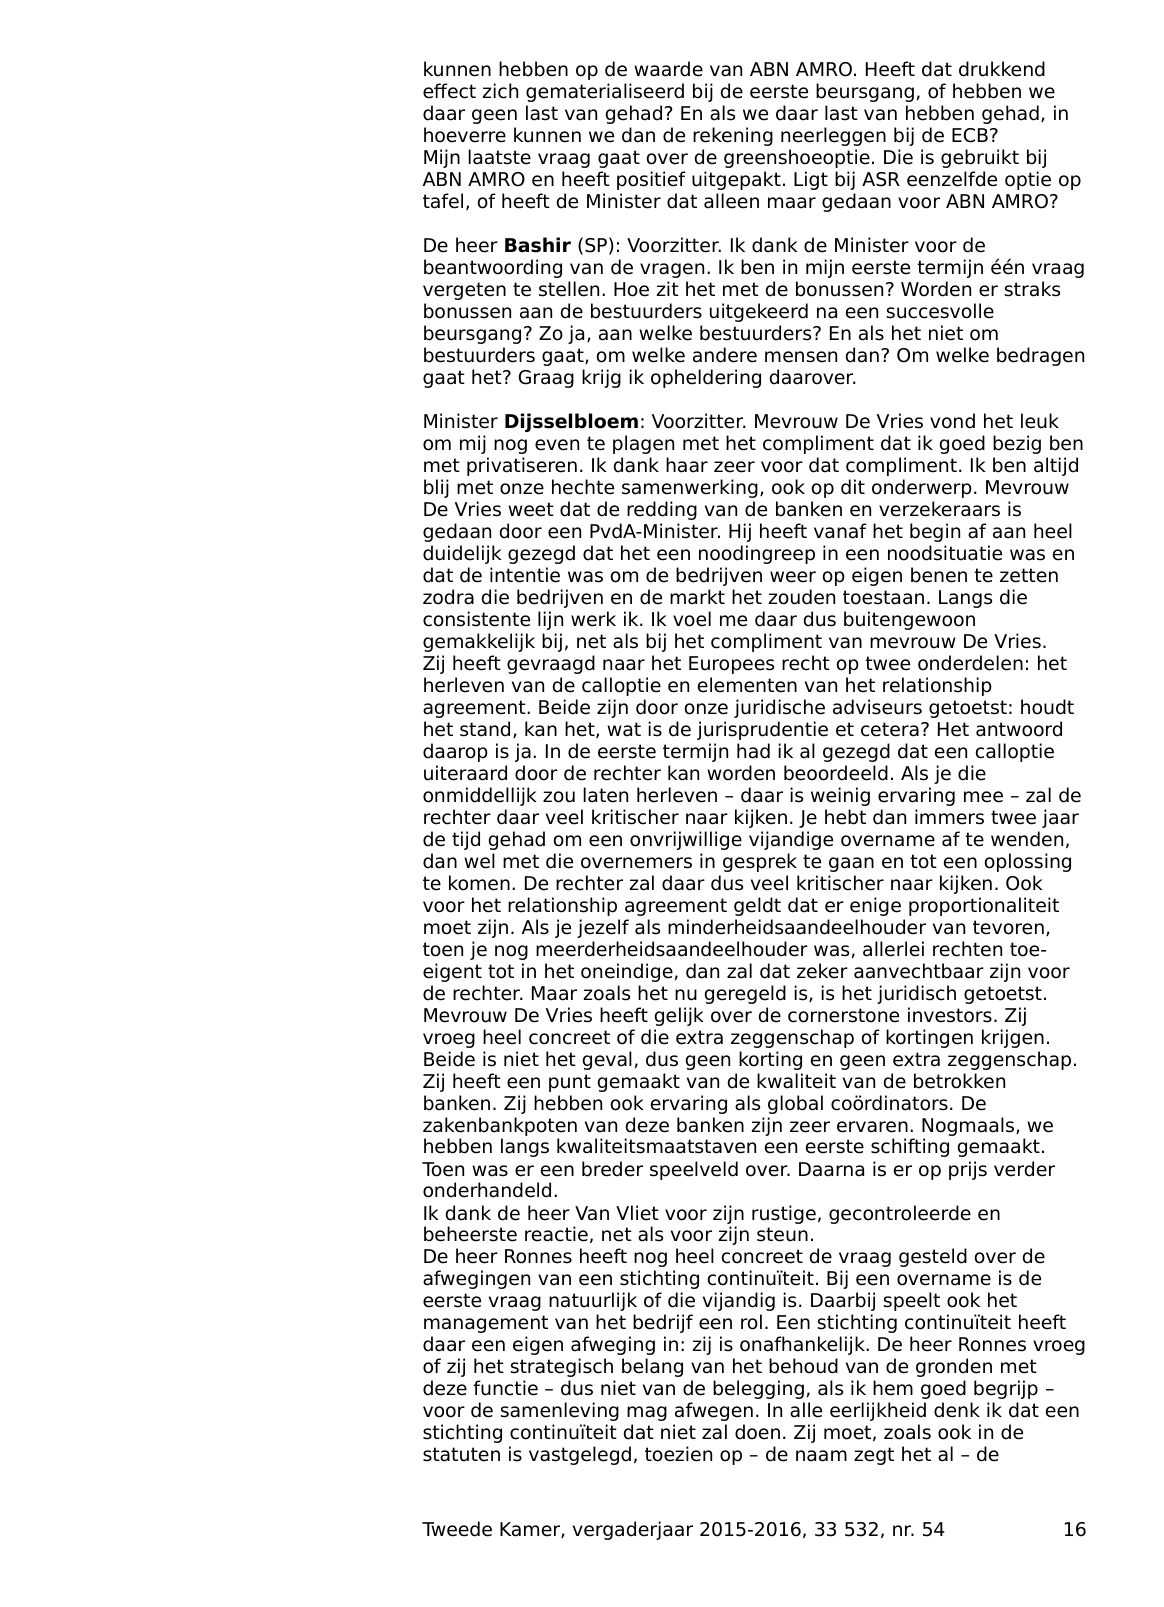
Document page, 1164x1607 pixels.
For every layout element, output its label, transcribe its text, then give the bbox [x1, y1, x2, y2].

text Ik dank de heer Van Vliet voor zijn rustige, gecontroleerde en beheerste reactie, net als voor zijn steun. [422, 1202, 1087, 1246]
text kunnen hebben op de waarde van ABN AMRO. Heeft dat drukkend effect zich gematerialiseerd bij de eerste beursgang, of hebben we daar geen last van gehad? En als we daar last van hebben gehad, in hoeverre kunnen we dan de rekening neerleggen bij de ECB? [422, 59, 1087, 147]
text Mijn laatste vraag gaat over de greenshoeoptie. Die is gebruikt bij ABN AMRO en heeft positief uitgepakt. Ligt bij ASR eenzelfde optie op tafel, of heeft de Minister dat alleen maar gedaan voor ABN AMRO? [422, 147, 1087, 213]
text Zij heeft gevraagd naar het Europees recht op twee onderdelen: het herleven van de calloptie en elementen van het relationship agreement. Beide zijn door onze juridische adviseurs getoetst: houdt het stand, kan het, wat is de jurisprudentie et cetera? Het antwoord daarop is ja. In de eerste termijn had ik al gezegd dat een calloptie uiteraard door de rechter kan worden beoordeeld. Als je die onmiddellijk zou laten herleven – daar is weinig ervaring mee – zal de rechter daar veel kritischer naar kijken. Je hebt dan immers twee jaar de tijd gehad om een onvrijwillige vijandige overname af te wenden, dan wel met die overnemers in gesprek te gaan en tot een oplossing te komen. De rechter zal daar dus veel kritischer naar kijken. Ook voor het relationship agreement geldt dat er enige proportionaliteit moet zijn. Als je jezelf als minderheidsaandeelhouder van tevoren, toen je nog meerderheidsaandeelhouder was, allerlei rechten toe-eigent tot in het oneindige, dan zal dat zeker aanvechtbaar zijn voor de rechter. Maar zoals het nu geregeld is, is het juridisch getoetst. [422, 653, 1087, 1004]
text De heer Bashir (SP): Voorzitter. Ik dank de Minister voor de beantwoording van de vragen. Ik ben in mijn eerste termijn één vraag vergeten te stellen. Hoe zit het met de bonussen? Worden er straks bonussen aan de bestuurders uitgekeerd na een succesvolle beursgang? Zo ja, aan welke bestuurders? En als het niet om bestuurders gaat, om welke andere mensen dan? Om welke bedragen gaat het? Graag krijg ik opheldering daarover. [422, 235, 1087, 389]
text De heer Ronnes heeft nog heel concreet de vraag gesteld over de afwegingen van een stichting continuïteit. Bij een overname is de eerste vraag natuurlijk of die vijandig is. Daarbij speelt ook het management van het bedrijf een rol. Een stichting continuïteit heeft daar een eigen afweging in: zij is onafhankelijk. De heer Ronnes vroeg of zij het strategisch belang van het behoud van de gronden met deze functie – dus niet van de belegging, als ik hem goed begrijp – voor de samenleving mag afwegen. In alle eerlijkheid denk ik dat een stichting continuïteit dat niet zal doen. Zij moet, zoals ook in de statuten is vastgelegd, toezien op – de naam zegt het al – de [422, 1246, 1087, 1466]
text Mevrouw De Vries heeft gelijk over de cornerstone investors. Zij vroeg heel concreet of die extra zeggenschap of kortingen krijgen. Beide is niet het geval, dus geen korting en geen extra zeggenschap. [422, 1004, 1087, 1071]
text Zij heeft een punt gemaakt van de kwaliteit van de betrokken banken. Zij hebben ook ervaring als global coördinators. De zakenbankpoten van deze banken zijn zeer ervaren. Nogmaals, we hebben langs kwaliteitsmaatstaven een eerste schifting gemaakt. Toen was er een breder speelveld over. Daarna is er op prijs verder onderhandeld. [422, 1071, 1087, 1202]
text Minister Dijsselbloem: Voorzitter. Mevrouw De Vries vond het leuk om mij nog even te plagen met het compliment dat ik goed bezig ben met privatiseren. Ik dank haar zeer voor dat compliment. Ik ben altijd blij met onze hechte samenwerking, ook op dit onderwerp. Mevrouw De Vries weet dat de redding van de banken en verzekeraars is gedaan door een PvdA-Minister. Hij heeft vanaf het begin af aan heel duidelijk gezegd dat het een noodingreep in een noodsituatie was en dat de intentie was om de bedrijven weer op eigen benen te zetten zodra die bedrijven en de markt het zouden toestaan. Langs die consistente lijn werk ik. Ik voel me daar dus buitengewoon gemakkelijk bij, net als bij het compliment van mevrouw De Vries. [422, 411, 1087, 653]
